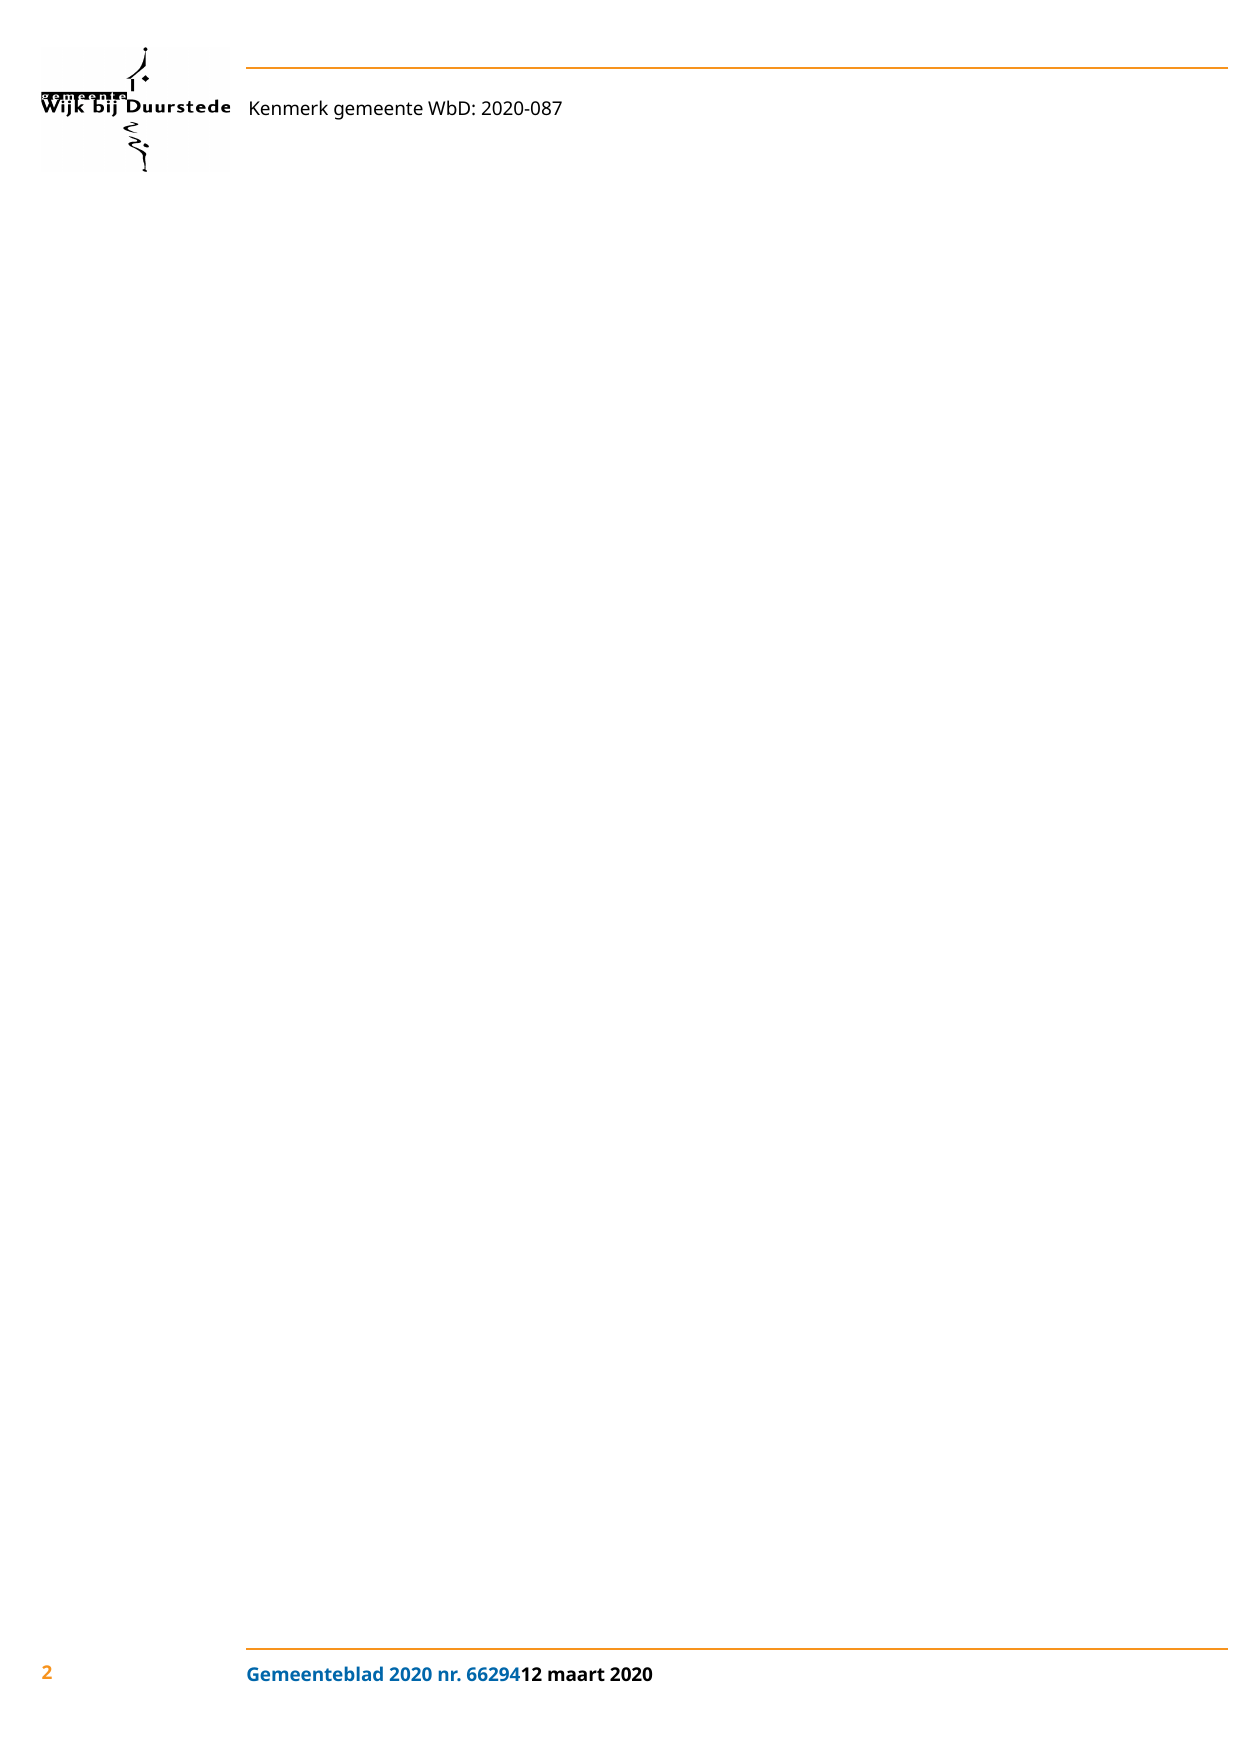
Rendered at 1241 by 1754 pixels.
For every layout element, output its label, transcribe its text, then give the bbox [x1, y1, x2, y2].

text Kenmerk gemeente WbD: 2020-087 [248, 95, 1152, 121]
picture [41, 47, 231, 172]
